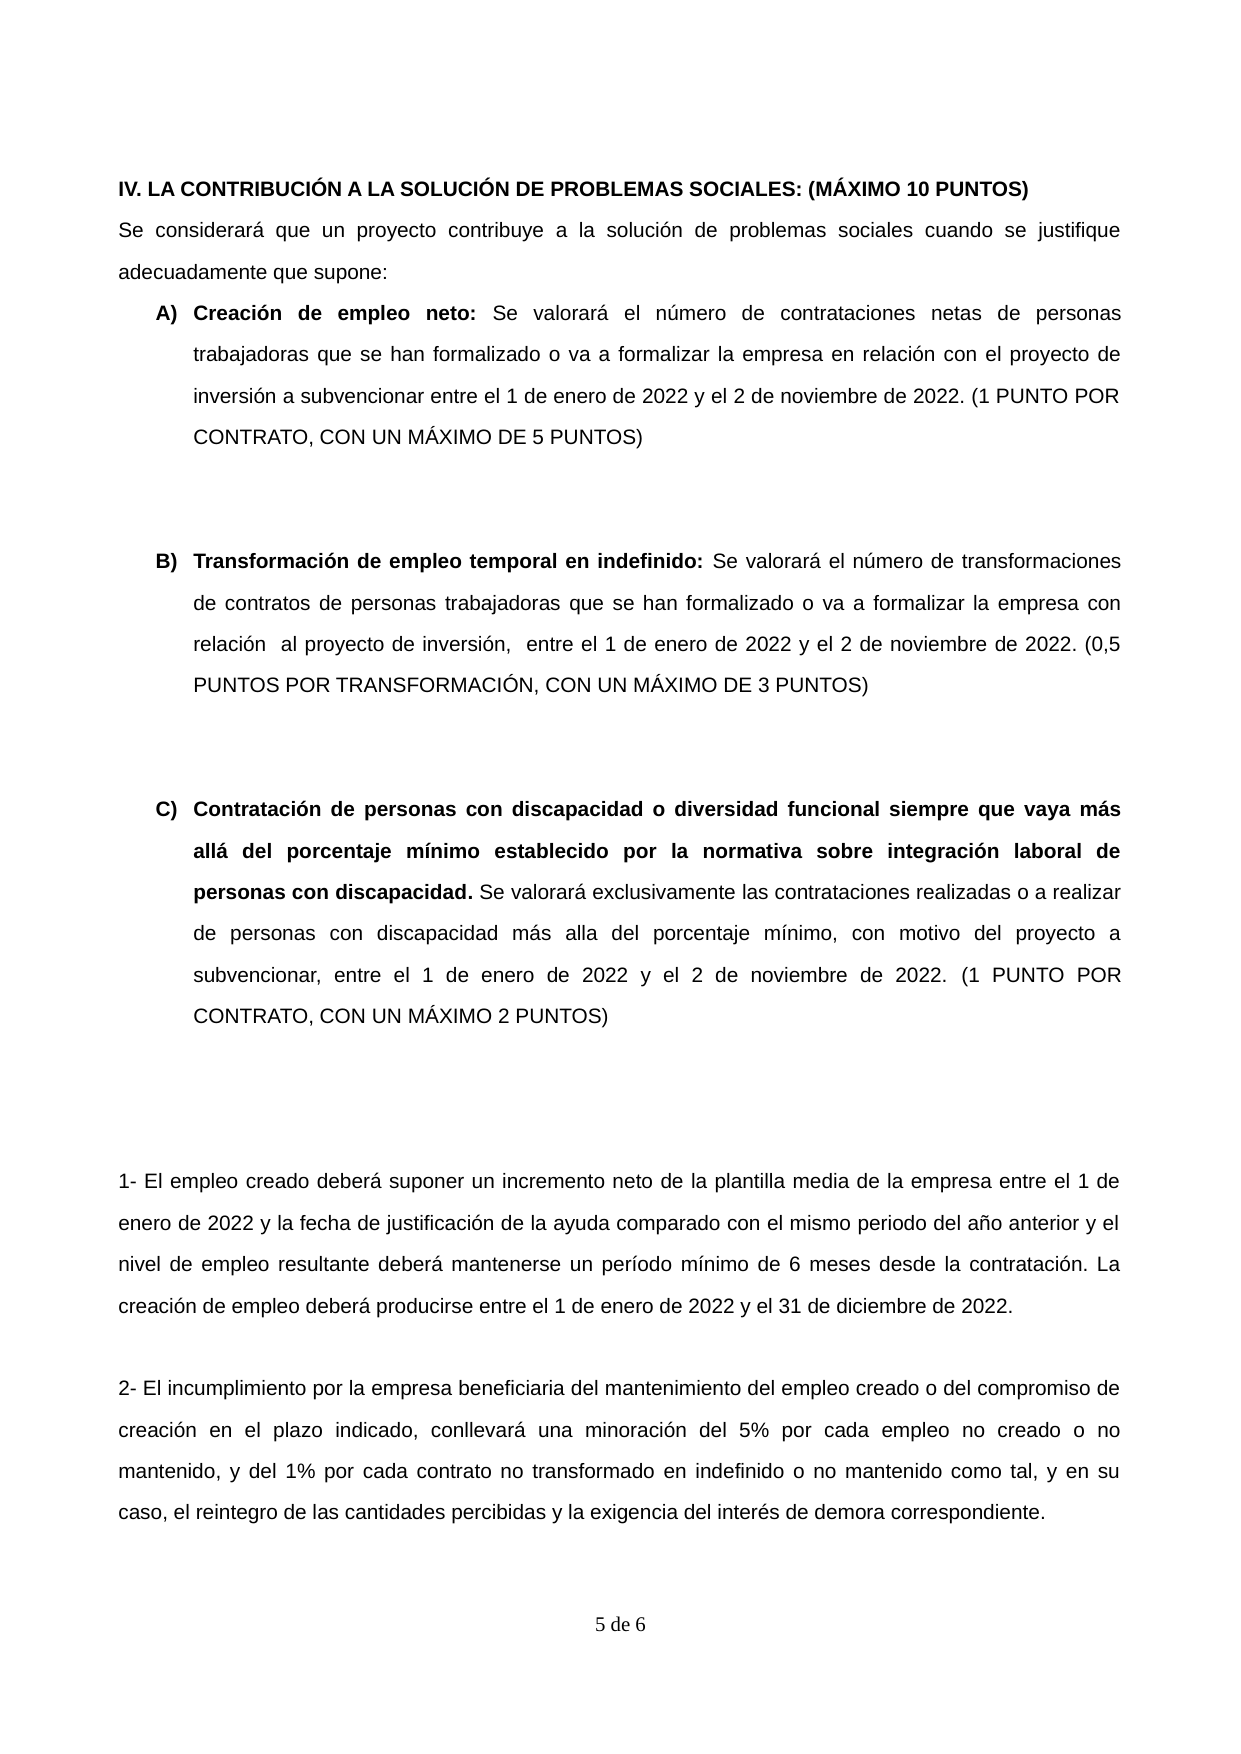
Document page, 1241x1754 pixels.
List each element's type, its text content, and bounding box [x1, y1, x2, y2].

list Creación de empleo neto: Se valorará el número de contrataciones netas de personas trabajadoras que se han formalizado o va a formalizar la empresa en relación con el proyecto de inversión a subvencionar entre el 1 de enero de 2022 y el 2 de noviembre de 2022. (1 PUNTO POR CONTRATO, CON UN MÁXIMO DE 5 PUNTOS) [155, 283, 1122, 449]
list Transformación de empleo temporal en indefinido: Se valorará el número de transformaciones de contratos de personas trabajadoras que se han formalizado o va a formalizar la empresa con relación al proyecto de inversión, entre el 1 de enero de 2022 y el 2 de noviembre de 2022. (0,5 PUNTOS POR TRANSFORMACIÓN, CON UN MÁXIMO DE 3 PUNTOS) [155, 532, 1122, 697]
text IV. LA CONTRIBUCIÓN A LA SOLUCIÓN DE PROBLEMAS SOCIALES: (MÁXIMO 10 PUNTOS) [118, 159, 1122, 201]
text 2- El incumplimiento por la empresa beneficiaria del mantenimiento del empleo creado o del compromiso de creación en el plazo indicado, conllevará una minoración del 5% por cada empleo no creado o no mantenido, y del 1% por cada contrato no transformado en indefinido o no mantenido como tal, y en su caso, el reintegro de las cantidades percibidas y la exigencia del interés de demora correspondiente. [118, 1359, 1122, 1524]
list Contratación de personas con discapacidad o diversidad funcional siempre que vaya más allá del porcentaje mínimo establecido por la normativa sobre integración laboral de personas con discapacidad. Se valorará exclusivamente las contrataciones realizadas o a realizar de personas con discapacidad más alla del porcentaje mínimo, con motivo del proyecto a subvencionar, entre el 1 de enero de 2022 y el 2 de noviembre de 2022. (1 PUNTO POR CONTRATO, CON UN MÁXIMO 2 PUNTOS) [155, 780, 1122, 1028]
text Se considerará que un proyecto contribuye a la solución de problemas sociales cuando se justifique adecuadamente que supone: [118, 201, 1122, 283]
text 1- El empleo creado deberá suponer un incremento neto de la plantilla media de la empresa entre el 1 de enero de 2022 y la fecha de justificación de la ayuda comparado con el mismo periodo del año anterior y el nivel de empleo resultante deberá mantenerse un período mínimo de 6 meses desde la contratación. La creación de empleo deberá producirse entre el 1 de enero de 2022 y el 31 de diciembre de 2022. [118, 1152, 1122, 1317]
